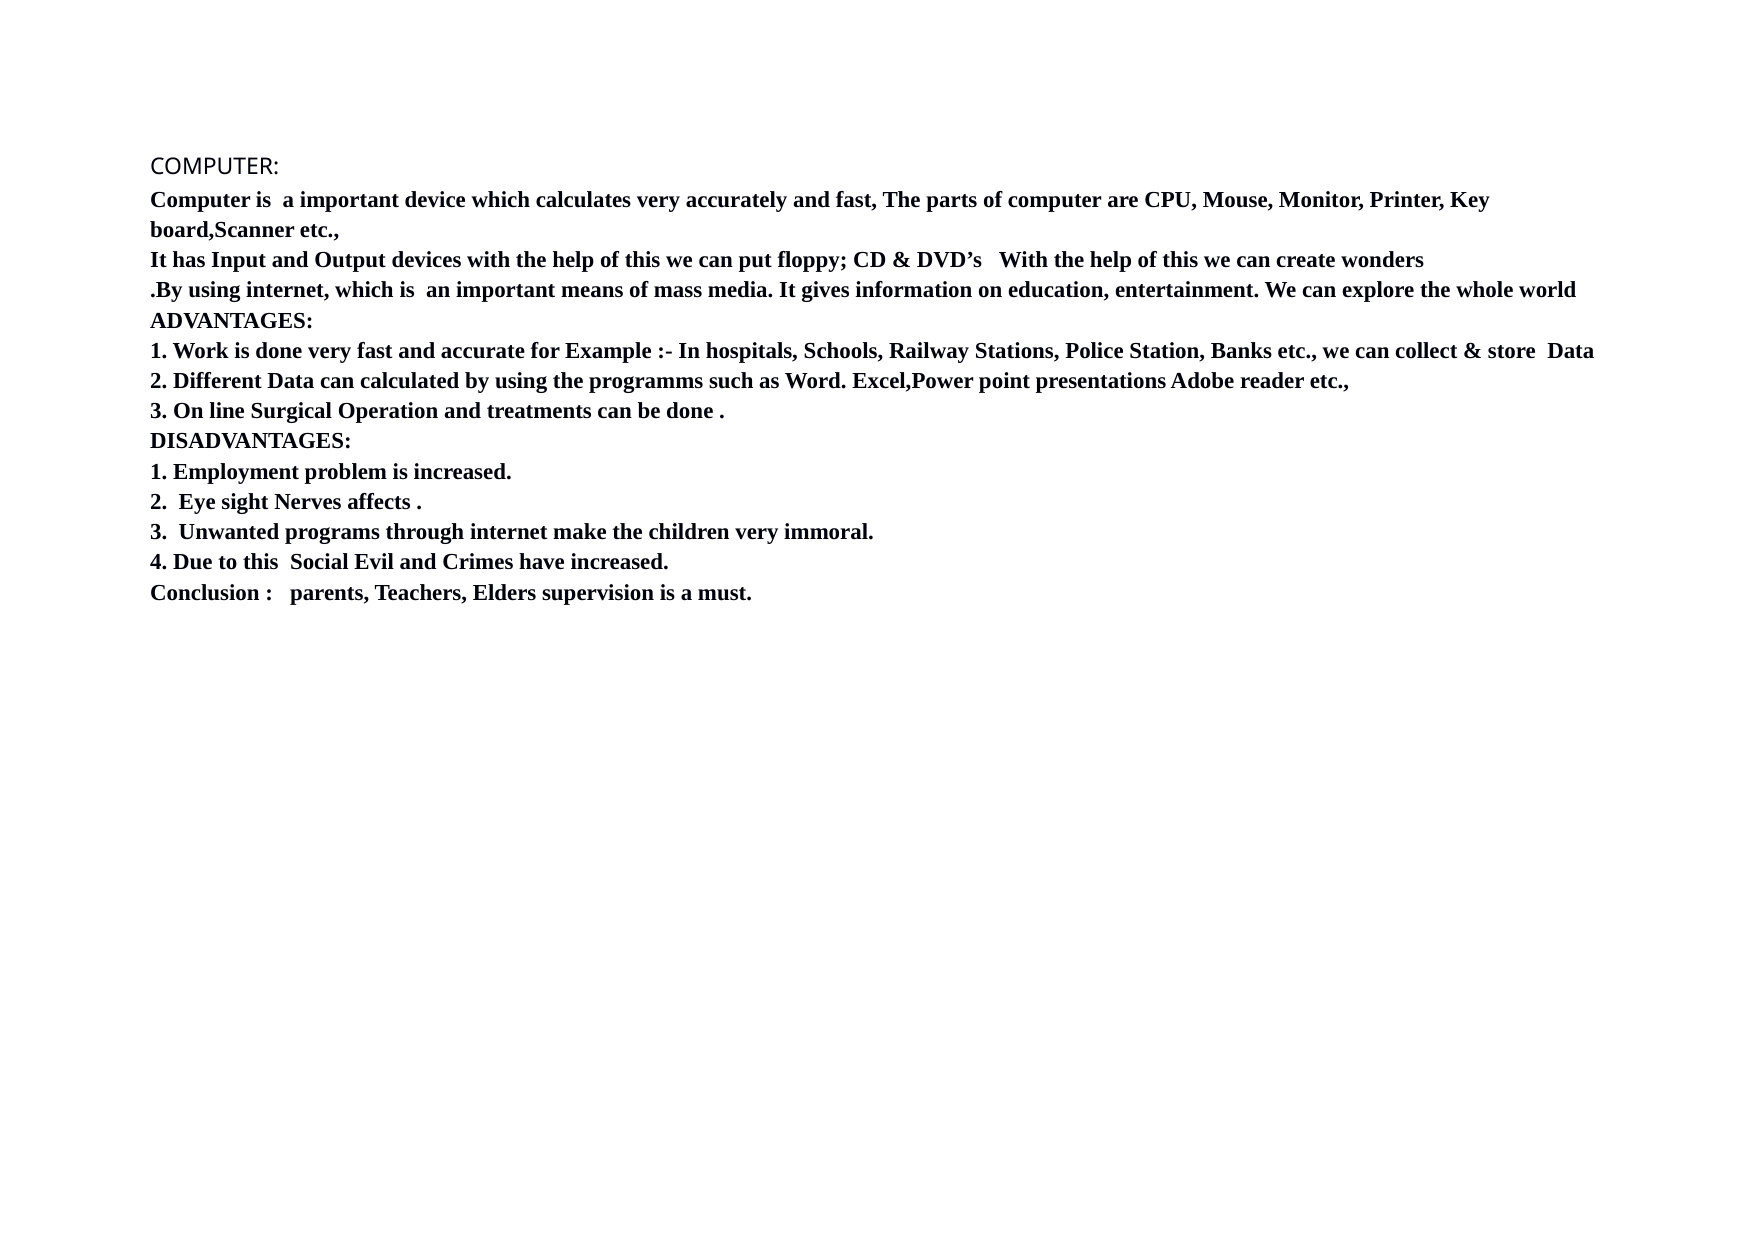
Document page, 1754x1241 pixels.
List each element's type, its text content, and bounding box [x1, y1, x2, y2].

text It has Input and Output devices with the help of this we can put floppy; CD & DVD’s With the help of this we can create wonders [150, 246, 1604, 273]
text ADVANTAGES: [150, 307, 1604, 333]
text 4. Due to this Social Evil and Crimes have increased. [150, 548, 1604, 575]
text Computer is a important device which calculates very accurately and fast, The parts of computer are CPU, Mouse, Monitor, Printer, Key board,Scanner etc., [150, 186, 1604, 242]
text Conclusion : parents, Teachers, Elders supervision is a must. [150, 579, 1604, 605]
text 1. Work is done very fast and accurate for Example :- In hospitals, Schools, Railway Stations, Police Station, Banks etc., we can collect & store Data [150, 337, 1604, 363]
text COMPUTER: [150, 150, 1604, 181]
text 3. Unwanted programs through internet make the children very immoral. [150, 518, 1604, 544]
text .By using internet, which is an important means of mass media. It gives information on education, entertainment. We can explore the whole world [150, 277, 1604, 303]
text 2. Different Data can calculated by using the programms such as Word. Excel,Power point presentations Adobe reader etc., [150, 367, 1604, 393]
text 2. Eye sight Nerves affects . [150, 488, 1604, 514]
text DISADVANTAGES: [150, 428, 1604, 454]
text 1. Employment problem is increased. [150, 458, 1604, 484]
text 3. On line Surgical Operation and treatments can be done . [150, 397, 1604, 424]
